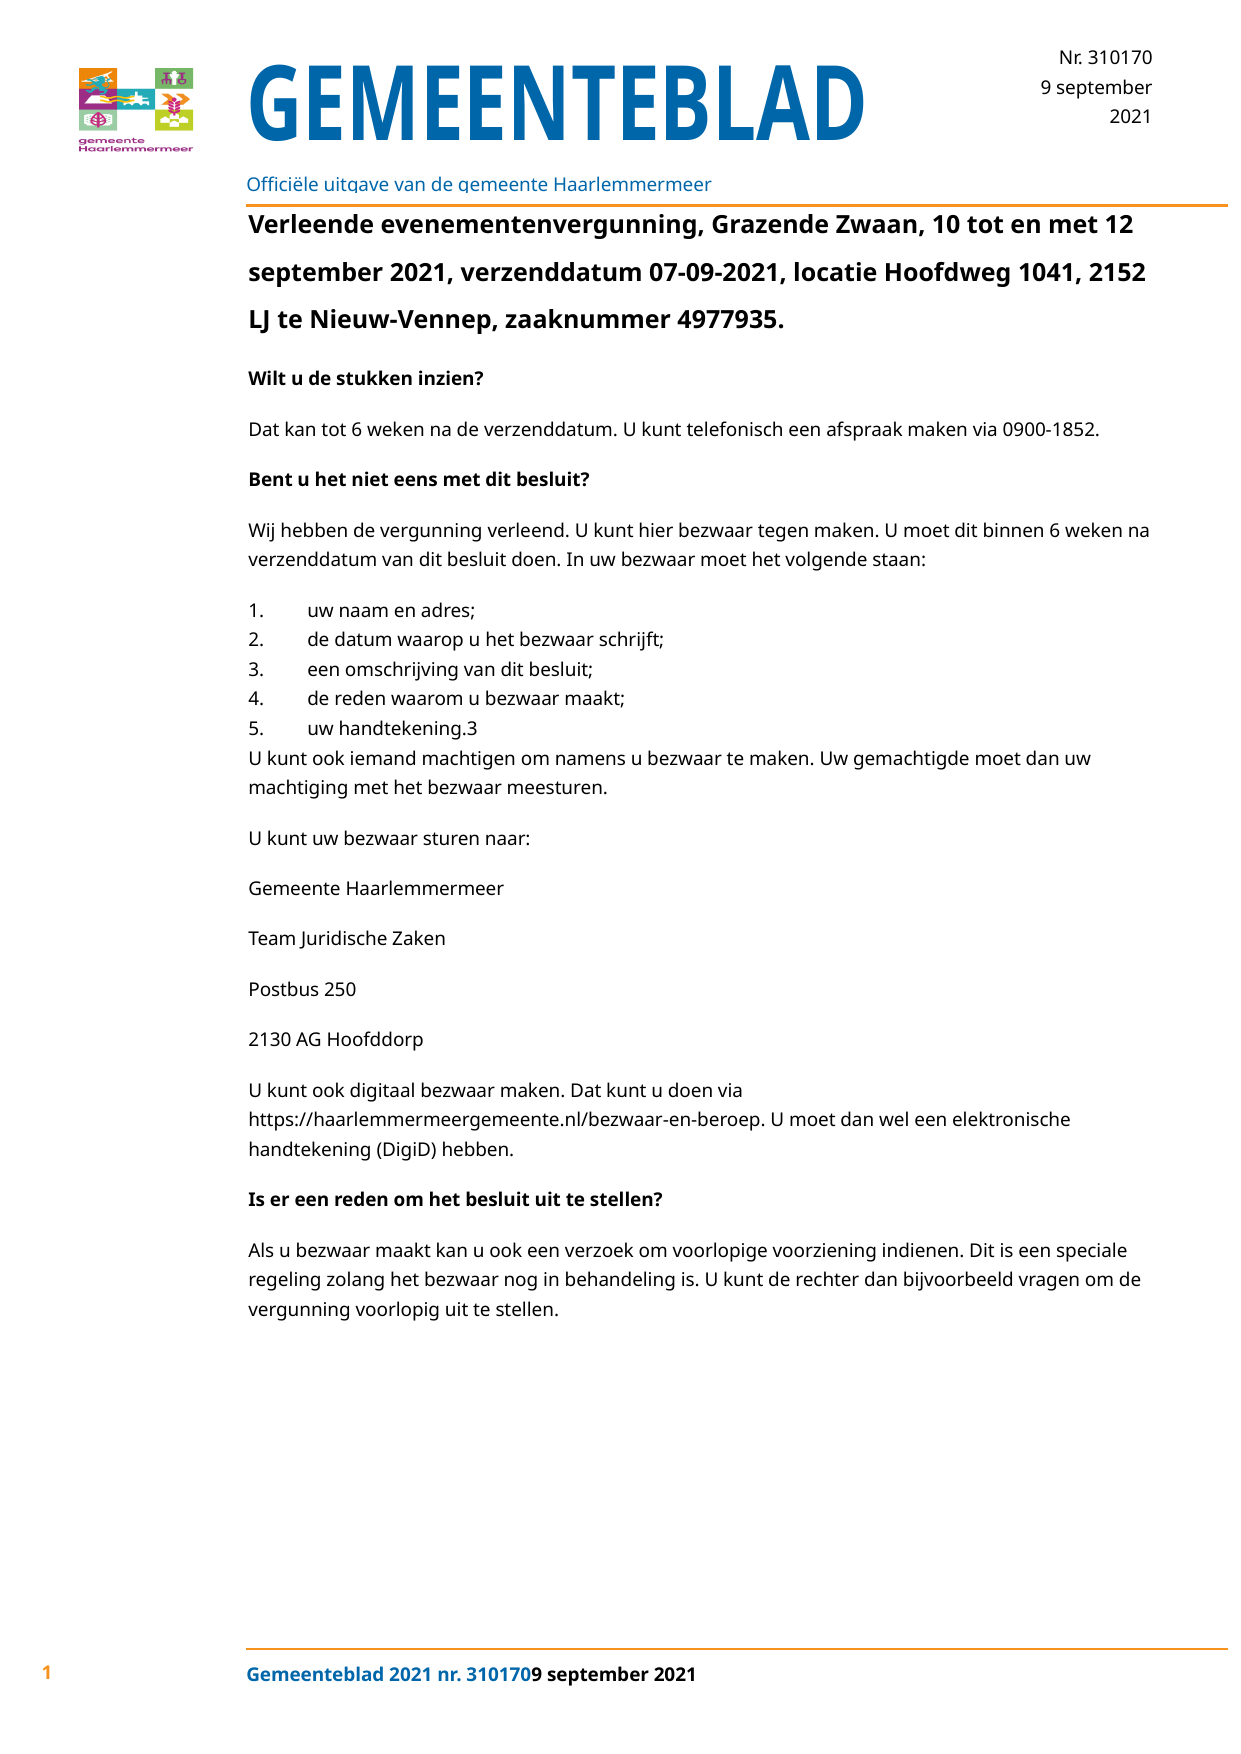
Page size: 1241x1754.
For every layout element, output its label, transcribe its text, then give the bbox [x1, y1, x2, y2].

text Postbus 250 [248, 976, 1152, 1002]
list de datum waarop u het bezwaar schrijft; [248, 626, 1152, 652]
list uw handtekening.3 [248, 715, 1152, 741]
text Bent u het niet eens met dit besluit? [248, 466, 1152, 492]
text Is er een reden om het besluit uit te stellen? [248, 1186, 1152, 1212]
picture [41, 47, 231, 172]
list de reden waarom u bezwaar maakt; [248, 686, 1152, 711]
text Wilt u de stukken inzien? [248, 366, 1152, 391]
text Team Juridische Zaken [248, 926, 1152, 951]
text U kunt ook iemand machtigen om namens u bezwaar te maken. Uw gemachtigde moet dan uw machtiging met het bezwaar meesturen. [248, 745, 1152, 800]
text Wij hebben de vergunning verleend. U kunt hier bezwaar tegen maken. U moet dit binnen 6 weken na verzenddatum van dit besluit doen. In uw bezwaar moet het volgende staan: [248, 517, 1152, 572]
text 2130 AG Hoofddorp [248, 1026, 1152, 1052]
text Gemeente Haarlemmermeer [248, 875, 1152, 901]
list een omschrijving van dit besluit; [248, 656, 1152, 682]
text Als u bezwaar maakt kan u ook een verzoek om voorlopige voorziening indienen. Dit is een speciale regeling zolang het bezwaar nog in behandeling is. U kunt de rechter dan bijvoorbeeld vragen om de vergunning voorlopig uit te stellen. [248, 1237, 1152, 1322]
text U kunt ook digitaal bezwaar maken. Dat kunt u doen via https://haarlemmermeergemeente.nl/bezwaar-en-beroep. U moet dan wel een elektronische handtekening (DigiD) hebben. [248, 1077, 1152, 1162]
list uw naam en adres; [248, 597, 1152, 622]
text Verleende evenementenvergunning, Grazende Zwaan, 10 tot en met 12 september 2021, verzenddatum 07-09-2021, locatie Hoofdweg 1041, 2152 LJ te Nieuw-Vennep, zaaknummer 4977935. [248, 207, 1152, 336]
text U kunt uw bezwaar sturen naar: [248, 825, 1152, 850]
text Dat kan tot 6 weken na de verzenddatum. U kunt telefonisch een afspraak maken via 0900-1852. [248, 416, 1152, 442]
